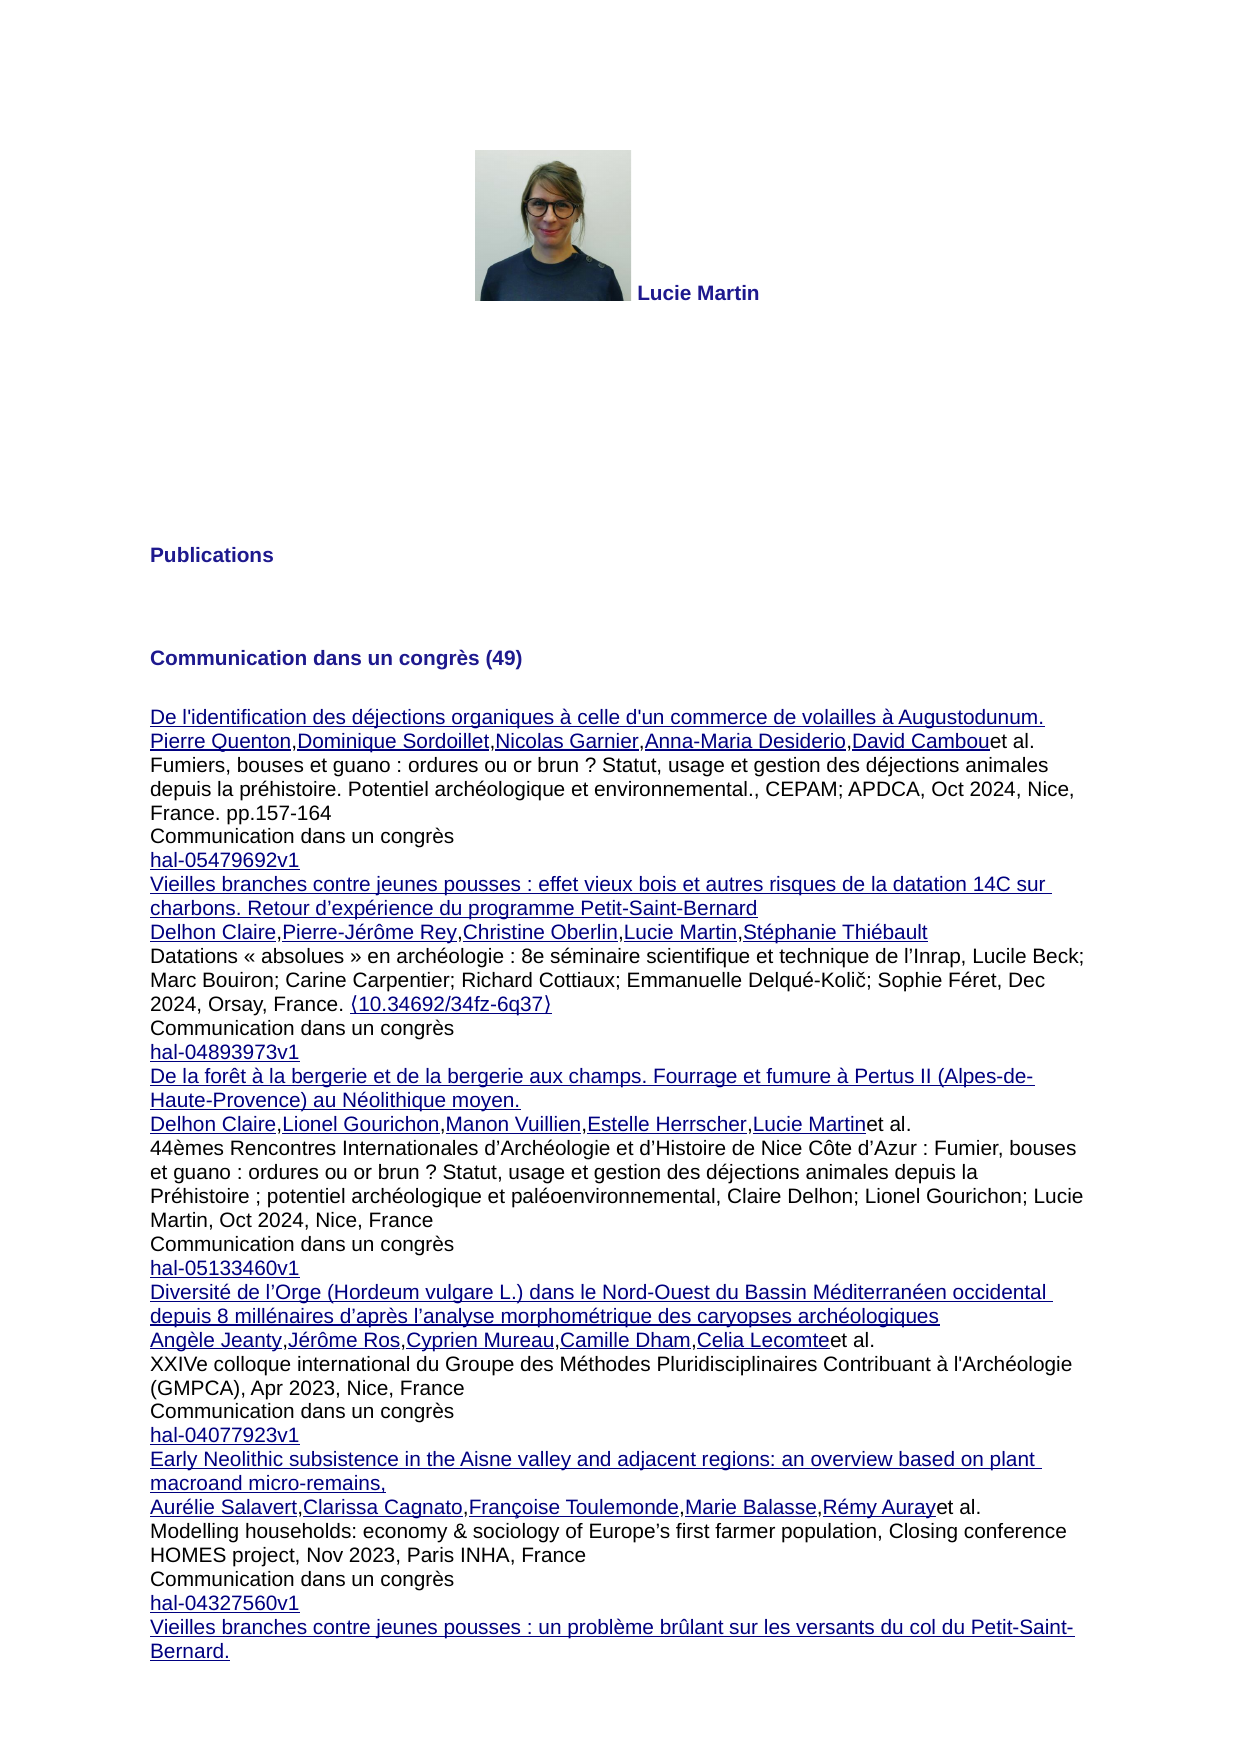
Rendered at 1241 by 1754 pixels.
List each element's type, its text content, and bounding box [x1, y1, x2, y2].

table_cell Diversité de l’Orge (Hordeum vulgare L.) dans le Nord-Ouest du Bassin Méditerranéen occidental depuis 8 millénaires d’après l’analyse morphométrique des caryopses archéologiques Angèle Jeanty,Jérôme Ros,Cyprien Mureau,Camille Dham,Celia Lecomteet al. XXIVe colloque international du Groupe des Méthodes Pluridisciplinaires Contribuant à l'Archéologie (GMPCA), Apr 2023, Nice, France Communication dans un congrès hal-04077923v1 [150, 1280, 1090, 1447]
picture [475, 150, 632, 301]
subtitle Lucie Martin [150, 150, 1090, 304]
table_header De l'identification des déjections organiques à celle d'un commerce de volailles à Augustodunum. Pierre Quenton,Dominique Sordoillet,Nicolas Garnier,Anna-Maria Desiderio,David Cambouet al. Fumiers, bouses et guano : ordures ou or brun ? Statut, usage et gestion des déjections animales depuis la préhistoire. Potentiel archéologique et environnemental., CEPAM; APDCA, Oct 2024, Nice, France. pp.157-164 Communication dans un congrès hal-05479692v1 [150, 705, 1090, 872]
table_cell Vieilles branches contre jeunes pousses : effet vieux bois et autres risques de la datation 14C sur charbons. Retour d’expérience du programme Petit-Saint-Bernard Delhon Claire,Pierre-Jérôme Rey,Christine Oberlin,Lucie Martin,Stéphanie Thiébault Datations « absolues » en archéologie : 8e séminaire scientifique et technique de l’Inrap, Lucile Beck; Marc Bouiron; Carine Carpentier; Richard Cottiaux; Emmanuelle Delqué-Količ; Sophie Féret, Dec 2024, Orsay, France. ⟨10.34692/34fz-6q37⟩ Communication dans un congrès hal-04893973v1 [150, 872, 1090, 1064]
subtitle Publications [150, 543, 1090, 567]
table_cell De la forêt à la bergerie et de la bergerie aux champs. Fourrage et fumure à Pertus II (Alpes-de-Haute-Provence) au Néolithique moyen. Delhon Claire,Lionel Gourichon,Manon Vuillien,Estelle Herrscher,Lucie Martinet al. 44èmes Rencontres Internationales d’Archéologie et d’Histoire de Nice Côte d’Azur : Fumier, bouses et guano : ordures ou or brun ? Statut, usage et gestion des déjections animales depuis la Préhistoire ; potentiel archéologique et paléoenvironnemental, Claire Delhon; Lionel Gourichon; Lucie Martin, Oct 2024, Nice, France Communication dans un congrès hal-05133460v1 [150, 1064, 1090, 1279]
table_cell Early Neolithic subsistence in the Aisne valley and adjacent regions: an overview based on plant macroand micro-remains, Aurélie Salavert,Clarissa Cagnato,Françoise Toulemonde,Marie Balasse,Rémy Aurayet al. Modelling households: economy & sociology of Europe’s first farmer population, Closing conference HOMES project, Nov 2023, Paris INHA, France Communication dans un congrès hal-04327560v1 [150, 1447, 1090, 1615]
table_cell Vieilles branches contre jeunes pousses : un problème brûlant sur les versants du col du Petit-Saint-Bernard. [150, 1615, 1090, 1663]
subtitle Communication dans un congrès (49) [150, 646, 1090, 670]
